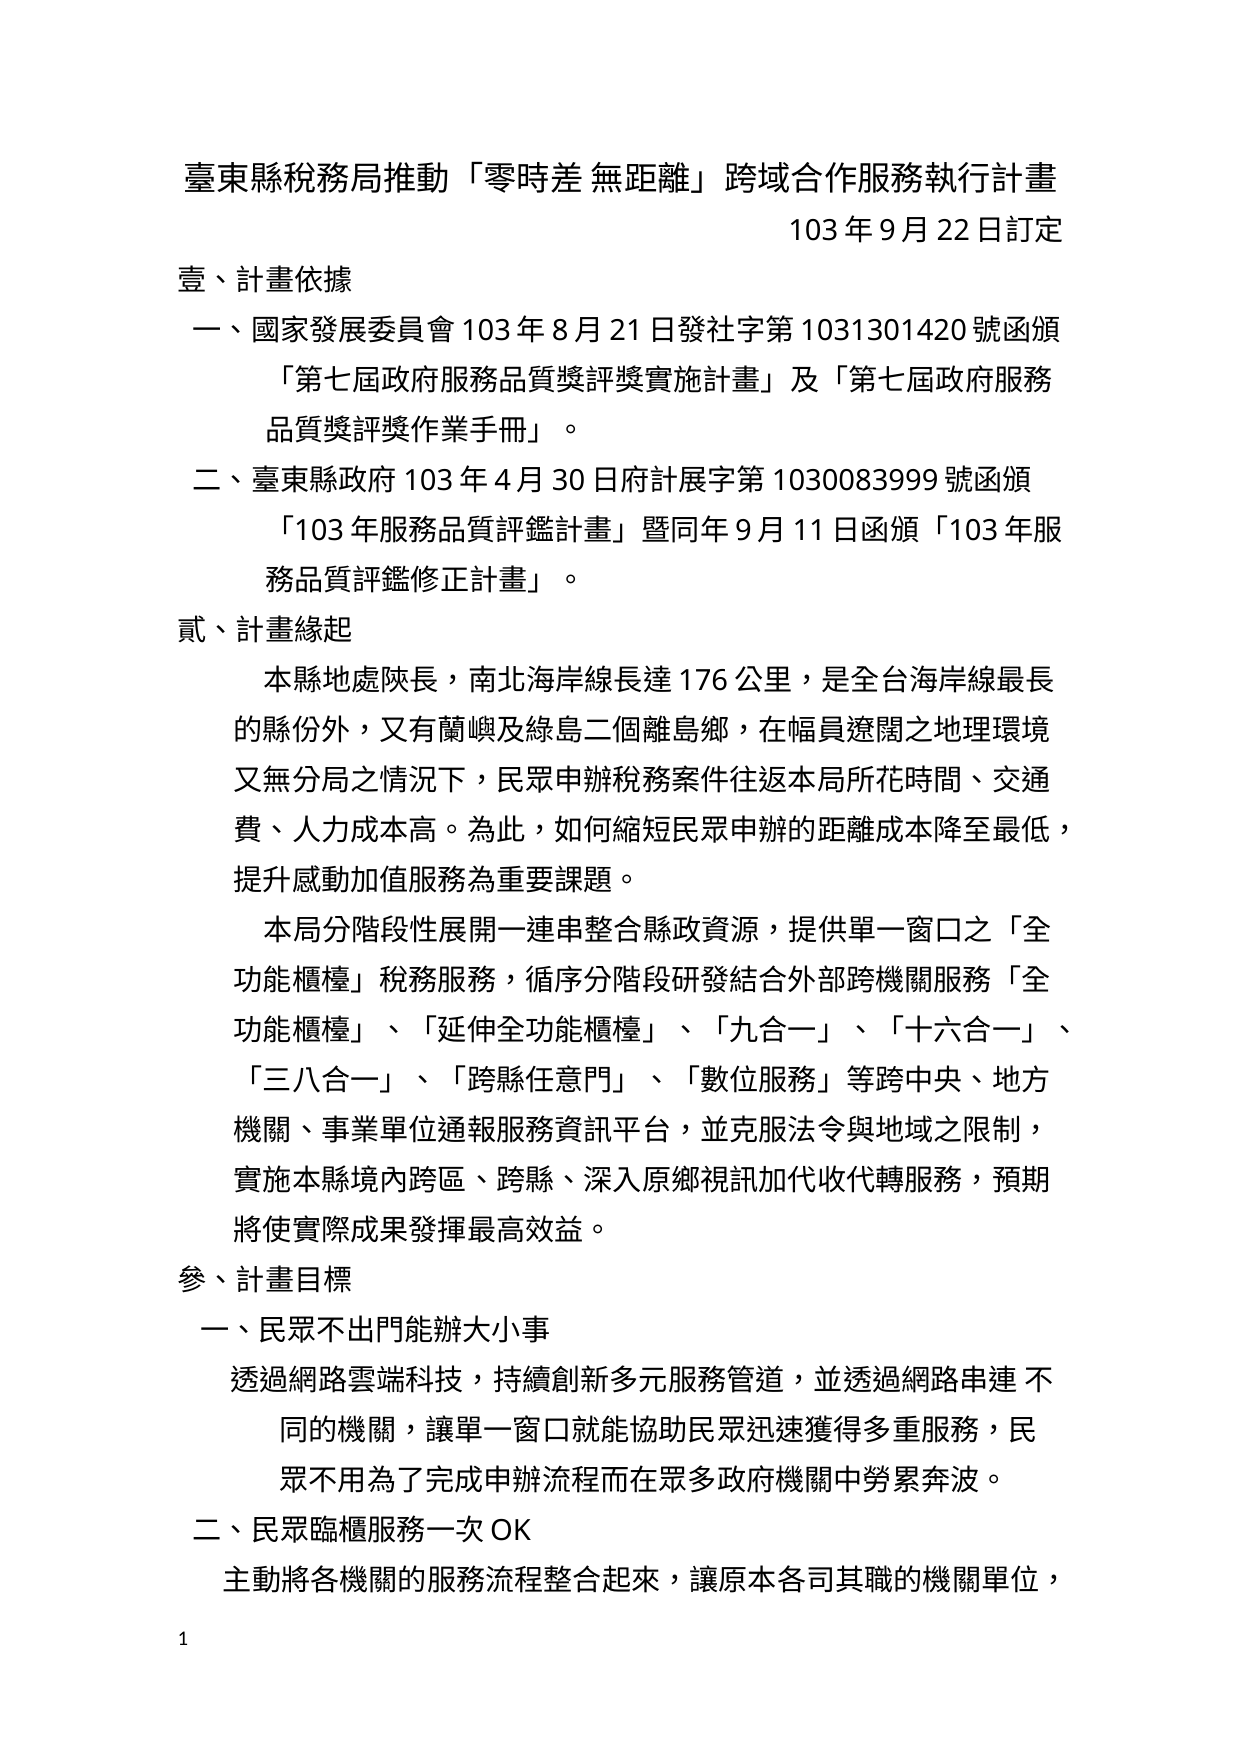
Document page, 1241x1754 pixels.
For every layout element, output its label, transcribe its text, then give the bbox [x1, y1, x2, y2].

text 本縣地處陝長，南北海岸線長達176公里，是全台海岸線最長的縣份外，又有蘭嶼及綠島二個離島鄉，在幅員遼闊之地理環境又無分局之情況下，民眾申辦稅務案件往返本局所花時間、交通費、人力成本高。為此，如何縮短民眾申辦的距離成本降至最低，提升感動加值服務為重要課題。 [233, 650, 1063, 900]
text 透過網路雲端科技，持續創新多元服務管道，並透過網路串連 不同的機關，讓單一窗口就能協助民眾迅速獲得多重服務，民眾不用為了完成申辦流程而在眾多政府機關中勞累奔波。 [177, 1350, 1063, 1500]
text 二、臺東縣政府 103年4月30日府計展字第1030083999號函頒「103年服務品質評鑑計畫」暨同年9月11日函頒「103年服務品質評鑑修正計畫」。 [177, 450, 1063, 600]
text 本局分階段性展開一連串整合縣政資源，提供單一窗口之「全功能櫃檯」稅務服務，循序分階段研發結合外部跨機關服務「全功能櫃檯」、「延伸全功能櫃檯」、「九合一」、「十六合一」、「三八合一」、「跨縣任意門」、「數位服務」等跨中央、地方機關、事業單位通報服務資訊平台，並克服法令與地域之限制，實施本縣境內跨區、跨縣、深入原鄉視訊加代收代轉服務，預期將使實際成果發揮最高效益。 [233, 900, 1063, 1250]
text 主動將各機關的服務流程整合起來，讓原本各司其職的機關單位，共同為民眾提供跨部門、跨機關的服務，以達成「一處收件、全程服務」的目標。 [177, 1550, 1063, 1600]
text 參、計畫目標 [177, 1250, 1063, 1300]
text 臺東縣稅務局推動「零時差 無距離」跨域合作服務執行計畫 [177, 150, 1063, 200]
text 壹、計畫依據 [177, 250, 1063, 300]
text 一、民眾不出門能辦大小事 [177, 1300, 1063, 1350]
text 貳、計畫緣起 [177, 600, 1063, 650]
text 二、民眾臨櫃服務一次OK [177, 1500, 1063, 1550]
text 103年9月22日訂定 [177, 200, 1063, 250]
text 一、國家發展委員會103年8月21日發社字第1031301420號函頒 「第七屆政府服務品質獎評獎實施計畫」及「第七屆政府服務品質獎評獎作業手冊」。 [177, 300, 1063, 450]
